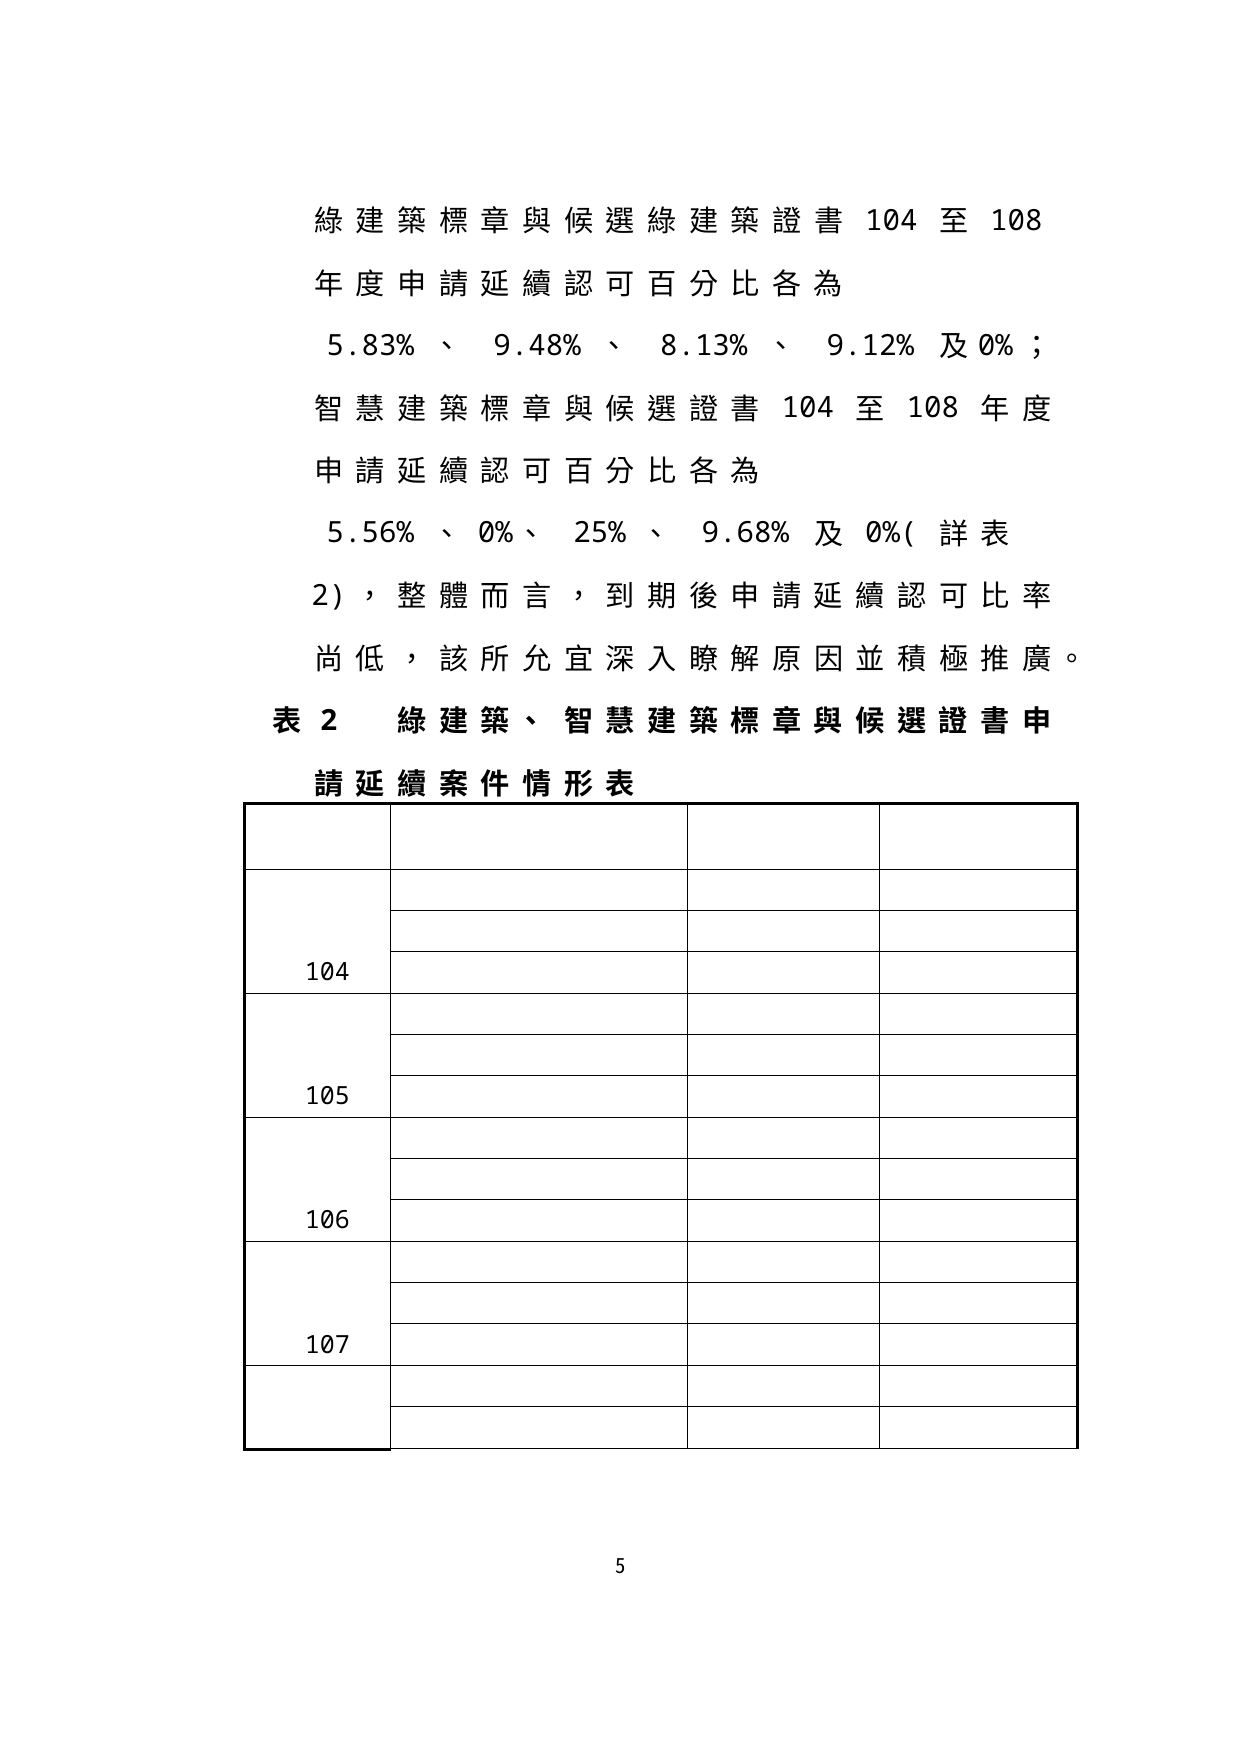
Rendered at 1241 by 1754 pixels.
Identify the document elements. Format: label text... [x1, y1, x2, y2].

table_cell 44 [688, 1159, 879, 1199]
table_cell 0.00% [880, 1076, 1076, 1117]
table_cell 31 [880, 1242, 1076, 1282]
table_cell 6 [880, 1159, 1076, 1199]
table_cell 18 [880, 870, 1076, 910]
table_cell 1 [880, 911, 1076, 951]
table_cell 0 [880, 1407, 1076, 1448]
table_cell 申請延續認可件數 [391, 1283, 687, 1323]
table_cell 屆期件數 [391, 1242, 687, 1282]
table_cell 屆期件數 [391, 870, 687, 910]
table_cell 541 [688, 1118, 879, 1158]
table_cell 28 [688, 911, 879, 951]
table_cell 申請延續認可件數 [391, 1035, 687, 1075]
table_cell 9.68% [880, 1324, 1076, 1365]
table_cell 11 [880, 994, 1076, 1034]
table_cell 申請延續認可百分比(%) [391, 952, 687, 992]
table_cell 5.56% [880, 952, 1076, 992]
table_cell 0 [688, 1407, 879, 1448]
table_cell 9.12% [688, 1324, 879, 1365]
table_cell 612 [688, 994, 879, 1034]
table_cell 申請延續認可件數 [391, 1407, 687, 1448]
text 表2 綠建築、智慧建築標章與候選證書申請延續案件情形表 [242, 677, 1058, 802]
table_cell 29 [688, 1283, 879, 1323]
table_cell 3 [880, 1366, 1076, 1406]
table_cell 屆期件數 [391, 1118, 687, 1158]
table_cell 屆期件數 [391, 994, 687, 1034]
table_cell 8.13% [688, 1200, 879, 1241]
table_cell 24 [880, 1118, 1076, 1158]
table_cell 58 [688, 1035, 879, 1075]
table_cell 申請延續認可件數 [391, 911, 687, 951]
table_cell 25.00% [880, 1200, 1076, 1241]
table_header 年度 [246, 805, 390, 868]
table_cell 107 [246, 1242, 390, 1365]
table_cell 3 [880, 1283, 1076, 1323]
table_cell 108 [246, 1366, 390, 1448]
table_cell 申請延續認可百分比(%) [391, 1324, 687, 1365]
table_cell 480 [688, 870, 879, 910]
table_cell 9.48% [688, 1076, 879, 1117]
table_header 綠建築標章 與候選證書 [688, 805, 879, 868]
table_cell 104 [246, 870, 390, 992]
table_cell 申請延續認可百分比(%) [391, 1200, 687, 1241]
table_cell 申請延續認可百分比(%) [391, 1076, 687, 1117]
table_cell 2 [688, 1366, 879, 1406]
text 綠建築標章或候選綠建築證書、智慧建築標章或候選智慧建築證書有效期間為5年，期滿前3個月內，得依規定申請延續認可。觀察近年來申請續用認可情形，綠建築標章與候選綠建築證書104至108年度申請延續認可百分比各為5.83%、9.48%、8.13%、9.12%及0%；智慧建築標章與候選證書104至108年度申請延續認可百分比各為5.56%、0%、25%、9.68%及0%(詳表2)，整體而言，到期後申請延續認可比率尚低，該所允宜深入瞭解原因並積極推廣。 [271, 177, 1058, 677]
table_cell 105 [246, 994, 390, 1117]
table_cell 申請延續認可件數 [391, 1159, 687, 1199]
table_cell 106 [246, 1118, 390, 1241]
table_cell 屆期件數 [391, 1366, 687, 1406]
table_header 項目 [391, 805, 687, 868]
table_cell 5.83% [688, 952, 879, 992]
table_cell 318 [688, 1242, 879, 1282]
table_cell 0 [880, 1035, 1076, 1075]
table_header 智慧建築標章 與候選證書 [880, 805, 1076, 868]
